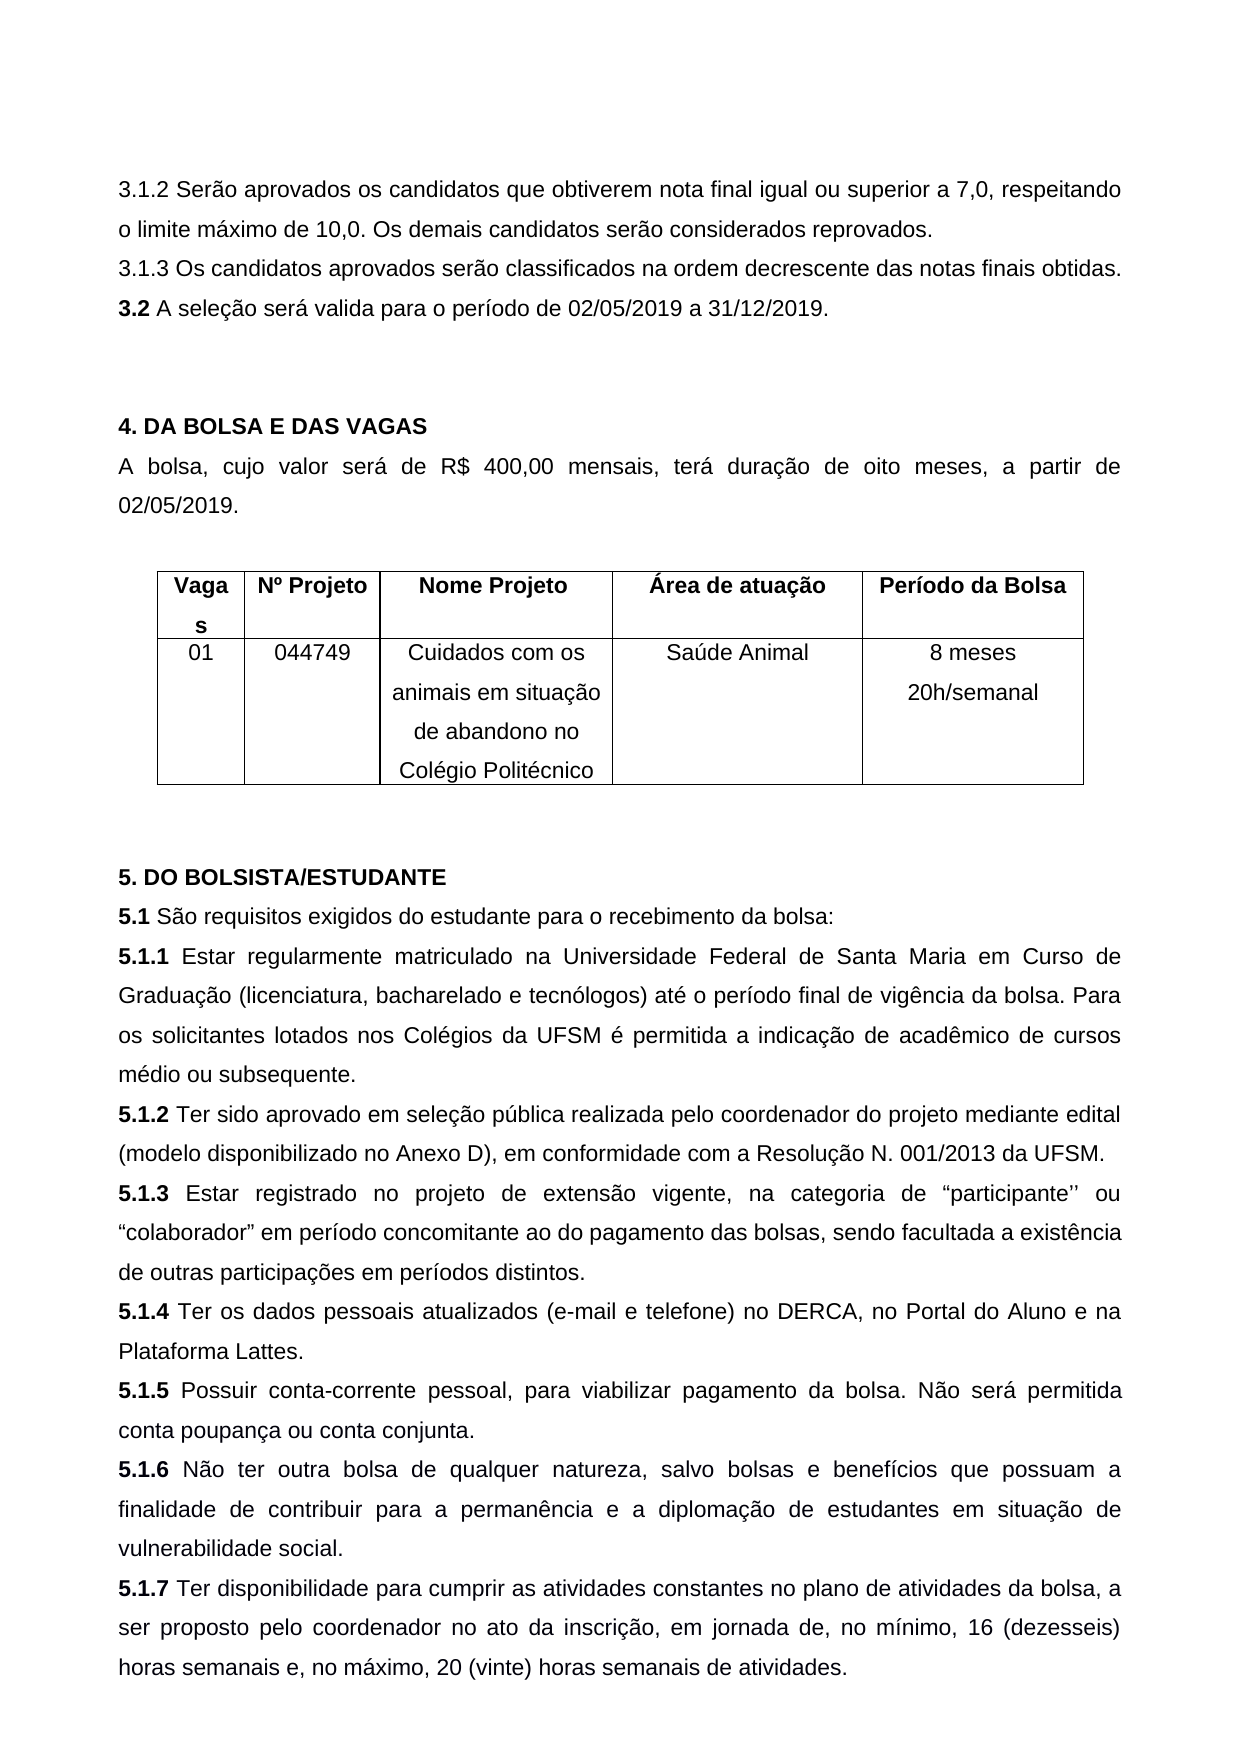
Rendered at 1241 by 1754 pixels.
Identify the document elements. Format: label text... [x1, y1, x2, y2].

text 5.1 São requisitos exigidos do estudante para o recebimento da bolsa: [118, 903, 1122, 930]
text 5.1.1 Estar regularmente matriculado na Universidade Federal de Santa Maria em Curso de Graduação (licenciatura, bacharelado e tecnólogos) até o período final de vigência da bolsa. Para os solicitantes lotados nos Colégios da UFSM é permitida a indicação de acadêmico de cursos médio ou subsequente. [118, 943, 1122, 1088]
text 3.2 A seleção será valida para o período de 02/05/2019 a 31/12/2019. [118, 295, 1122, 321]
table_header Vagas [158, 572, 244, 638]
table_header Nº Projeto [245, 572, 379, 638]
table_cell Cuidados com os animais em situação de abandono no Colégio Politécnico [381, 639, 612, 784]
text 3.1.2 Serão aprovados os candidatos que obtiverem nota final igual ou superior a 7,0, respeitando o limite máximo de 10,0. Os demais candidatos serão considerados reprovados. [118, 176, 1122, 242]
text 4. DA BOLSA E DAS VAGAS [118, 413, 1122, 439]
table_header Período da Bolsa [863, 572, 1083, 638]
table_cell 044749 [245, 639, 379, 784]
table_cell 8 meses 20h/semanal [863, 639, 1083, 784]
table_cell Saúde Animal [613, 639, 862, 784]
table_header Nome Projeto [381, 572, 612, 638]
text 5.1.4 Ter os dados pessoais atualizados (e-mail e telefone) no DERCA, no Portal do Aluno e na Plataforma Lattes. [118, 1298, 1122, 1364]
table_cell 01 [158, 639, 244, 784]
text 3.1.3 Os candidatos aprovados serão classificados na ordem decrescente das notas finais obtidas. [118, 255, 1122, 282]
text 5. DO BOLSISTA/ESTUDANTE [118, 864, 1122, 890]
table_header Área de atuação [613, 572, 862, 638]
text 5.1.5 Possuir conta-corrente pessoal, para viabilizar pagamento da bolsa. Não será permitida conta poupança ou conta conjunta. [118, 1377, 1122, 1443]
text 5.1.6 Não ter outra bolsa de qualquer natureza, salvo bolsas e benefícios que possuam a finalidade de contribuir para a permanência e a diplomação de estudantes em situação de vulnerabilidade social. [118, 1456, 1122, 1561]
text A bolsa, cujo valor será de R$ 400,00 mensais, terá duração de oito meses, a partir de 02/05/2019. [118, 453, 1122, 518]
text 5.1.7 Ter disponibilidade para cumprir as atividades constantes no plano de atividades da bolsa, a ser proposto pelo coordenador no ato da inscrição, em jornada de, no mínimo, 16 (dezesseis) horas semanais e, no máximo, 20 (vinte) horas semanais de atividades. [118, 1574, 1122, 1680]
text 5.1.2 Ter sido aprovado em seleção pública realizada pelo coordenador do projeto mediante edital (modelo disponibilizado no Anexo D), em conformidade com a Resolução N. 001/2013 da UFSM. [118, 1101, 1122, 1167]
text 5.1.3 Estar registrado no projeto de extensão vigente, na categoria de “participante’’ ou “colaborador” em período concomitante ao do pagamento das bolsas, sendo facultada a existência de outras participações em períodos distintos. [118, 1180, 1122, 1285]
